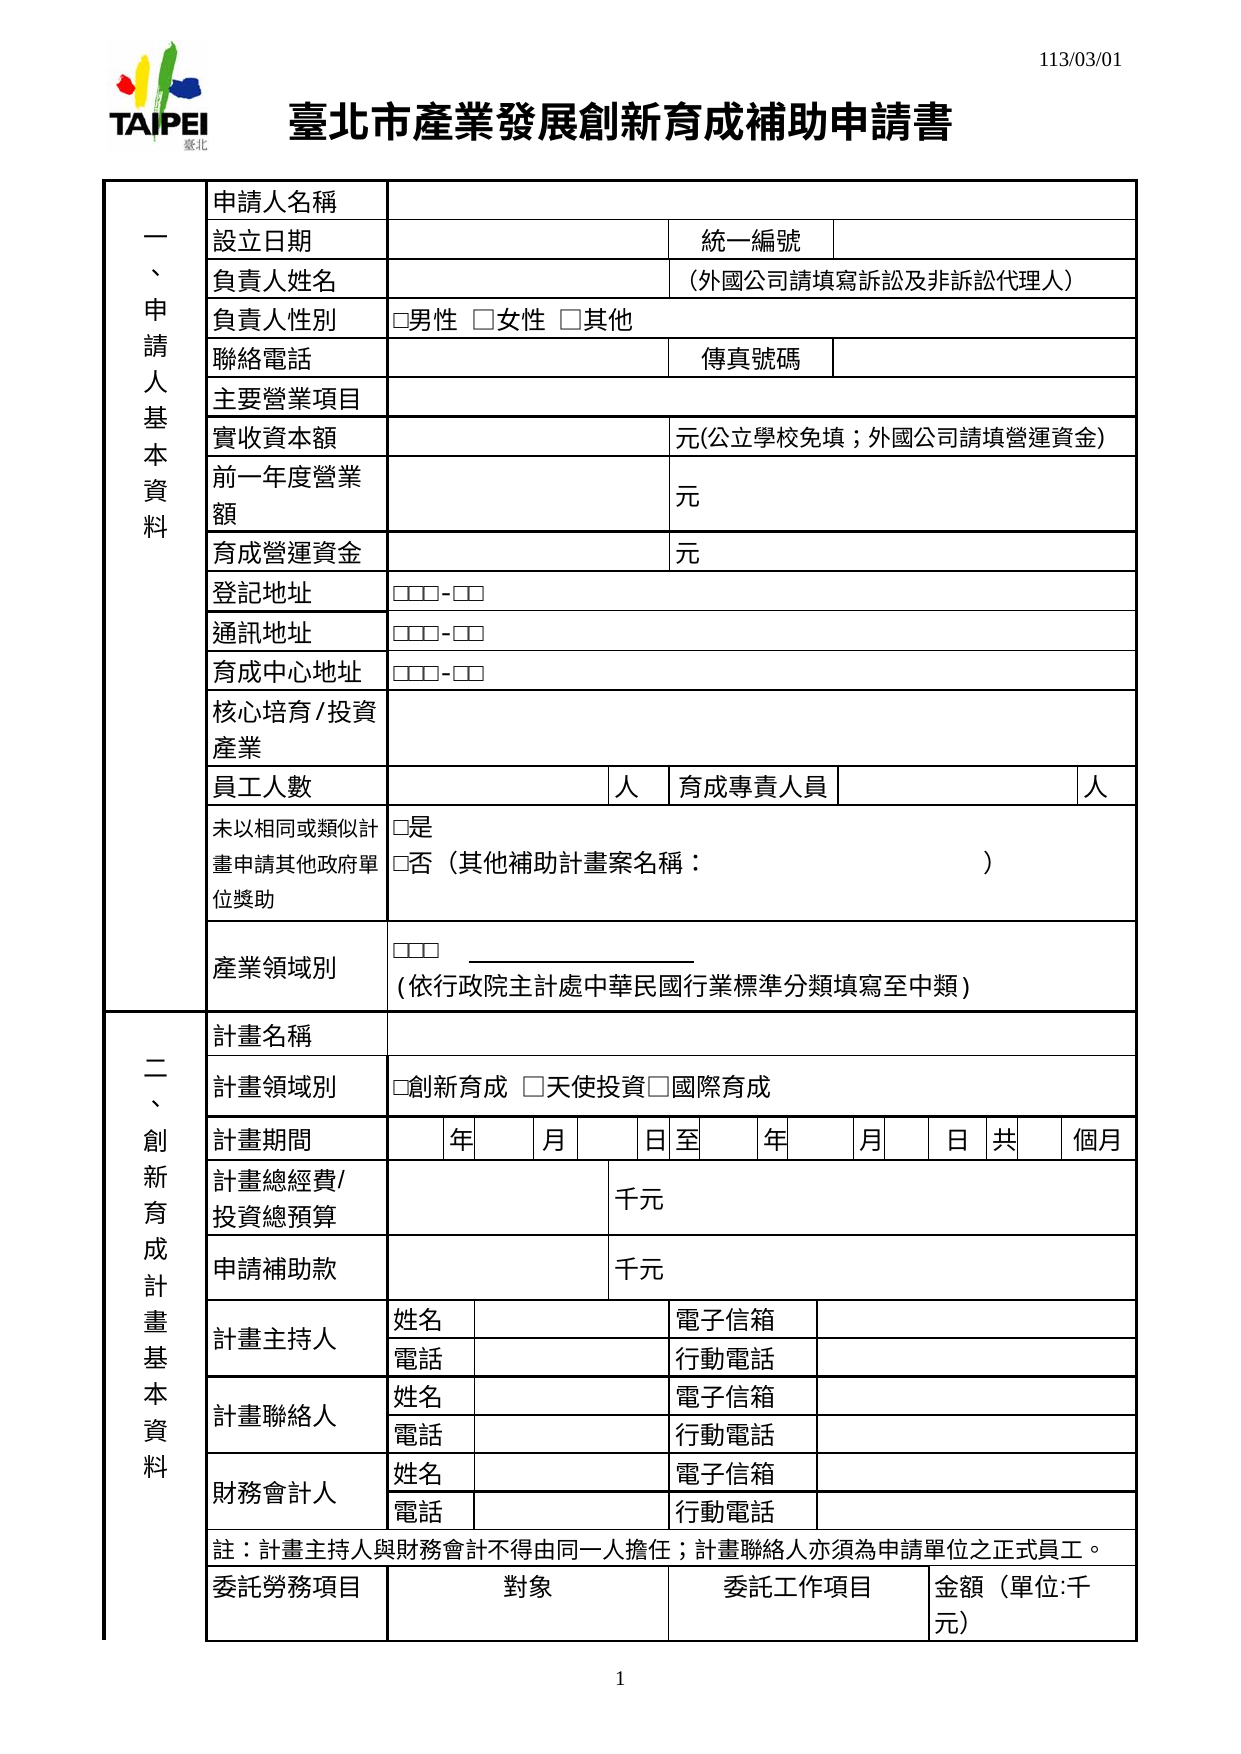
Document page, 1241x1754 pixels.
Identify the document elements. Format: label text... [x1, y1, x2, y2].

table_cell □□□-□□ [389, 651, 1135, 689]
table_cell 核心培育/投資產業 [208, 691, 386, 765]
table_cell 年 [444, 1118, 474, 1159]
table_cell [818, 1454, 1135, 1490]
table_cell 電話 [389, 1339, 474, 1375]
table_cell □□□ (依行政院主計處中華民國行業標準分類填寫至中類) [388, 922, 1135, 1010]
table_cell [389, 1236, 608, 1299]
table_cell [389, 1161, 608, 1234]
text 臺北市產業發展創新育成補助申請書 [210, 89, 1122, 149]
table_cell □男性 □女性 □其他 [389, 299, 1135, 337]
table_cell 金額（單位:千元） [930, 1566, 1135, 1640]
table_cell [475, 1378, 668, 1414]
table_cell [834, 220, 1135, 258]
table_cell 育成營運資金 [208, 533, 386, 570]
table_cell 電子信箱 [670, 1454, 816, 1490]
table_cell [389, 533, 669, 570]
table_cell [1018, 1118, 1061, 1159]
table_cell [389, 691, 1135, 765]
table_cell □是 □否（其他補助計畫案名稱： ） [389, 806, 1135, 920]
table_cell [578, 1118, 637, 1159]
table_cell □創新育成 □天使投資□國際育成 [389, 1056, 1135, 1115]
table_cell [818, 1493, 1135, 1529]
table_cell 電話 [389, 1416, 474, 1452]
table_cell 計畫名稱 [208, 1013, 387, 1055]
table_cell 實收資本額 [208, 418, 386, 455]
table_cell [700, 1118, 757, 1159]
table_cell [389, 378, 1135, 415]
table_cell 元 [670, 457, 1135, 530]
table_cell [475, 1301, 668, 1337]
table_cell [788, 1118, 853, 1159]
table_cell 育成專責人員 [670, 767, 837, 804]
table_cell □□□-□□ [389, 611, 1135, 650]
table_cell 統一編號 [669, 220, 833, 258]
table_cell 至 [670, 1118, 699, 1159]
table_cell 傳真號碼 [669, 339, 832, 376]
table_cell 個月 [1062, 1118, 1135, 1159]
table_cell 日 [929, 1118, 986, 1159]
table_cell 委託勞務項目 [208, 1567, 386, 1640]
table_cell 行動電話 [670, 1416, 816, 1452]
table_cell [818, 1339, 1135, 1375]
table_cell 負責人性別 [208, 299, 386, 337]
table_cell 設立日期 [208, 220, 386, 258]
table_cell 計畫期間 [208, 1118, 386, 1159]
table_cell [885, 1118, 928, 1159]
table_cell 元(公立學校免填；外國公司請填營運資金) [670, 418, 1135, 455]
table_cell 財務會計人 [208, 1454, 386, 1529]
table_cell 共 [987, 1118, 1017, 1159]
table_cell 通訊地址 [208, 613, 386, 650]
table_cell [389, 418, 669, 455]
table_cell 人 [1078, 767, 1135, 804]
table_cell 計畫聯絡人 [208, 1378, 386, 1452]
table_cell 月 [854, 1118, 884, 1159]
table_cell [389, 767, 608, 804]
table_header [389, 182, 1135, 218]
table_cell [818, 1416, 1135, 1452]
table_cell 申請補助款 [208, 1236, 386, 1299]
table_cell [388, 1013, 1135, 1055]
table_cell [389, 260, 669, 297]
table_cell 聯絡電話 [208, 339, 386, 376]
table_cell 電子信箱 [670, 1301, 816, 1337]
table_cell [839, 767, 1077, 804]
table_cell [475, 1118, 533, 1159]
table_cell [818, 1378, 1135, 1414]
table_cell 電話 [389, 1493, 473, 1529]
table_cell 行動電話 [670, 1339, 816, 1375]
table_cell 年 [758, 1118, 787, 1159]
table_cell 負責人姓名 [208, 260, 386, 297]
table_header 申請人名稱 [208, 182, 386, 218]
table_cell 二 、 創 新 育 成 計 畫 基 本 資 料 [106, 1013, 205, 1640]
table_cell 主要營業項目 [208, 378, 386, 415]
table_cell [389, 220, 668, 258]
table_cell 日 [638, 1118, 669, 1159]
table_cell 未以相同或類似計畫申請其他政府單位獎助 [208, 806, 386, 920]
table_cell 姓名 [389, 1454, 474, 1490]
table_cell 月 [534, 1118, 577, 1159]
table_cell 計畫領域別 [208, 1056, 386, 1115]
table_cell 元 [670, 533, 1135, 570]
table_header 一 、 申 請 人 基 本 資 料 [106, 182, 205, 1010]
table_cell 千元 [609, 1236, 1135, 1299]
table_cell [475, 1339, 668, 1375]
table_cell 產業領域別 [208, 922, 387, 1010]
table_cell [389, 457, 669, 530]
table_cell [475, 1416, 668, 1452]
table_cell [475, 1493, 668, 1529]
table_cell （外國公司請填寫訴訟及非訴訟代理人） [670, 260, 1135, 297]
table_cell 人 [609, 767, 668, 804]
table_cell 行動電話 [670, 1493, 816, 1529]
table_cell [834, 339, 1135, 376]
table_cell 員工人數 [208, 767, 386, 804]
table_cell 千元 [609, 1161, 1135, 1234]
table_cell 註：計畫主持人與財務會計不得由同一人擔任；計畫聯絡人亦須為申請單位之正式員工。 [208, 1530, 1135, 1565]
table_cell [389, 1118, 443, 1159]
table_cell 計畫總經費/ 投資總預算 [208, 1161, 386, 1234]
table_cell □□□-□□ [389, 572, 1135, 610]
table_cell 委託工作項目 [669, 1567, 928, 1640]
table_cell 登記地址 [208, 572, 386, 610]
table_cell 姓名 [389, 1378, 474, 1414]
table_cell [818, 1301, 1135, 1337]
table_cell 計畫主持人 [208, 1301, 386, 1375]
table_cell 對象 [389, 1567, 668, 1640]
table_cell 電子信箱 [670, 1378, 816, 1414]
table_cell [475, 1454, 668, 1490]
table_cell 育成中心地址 [208, 652, 386, 689]
table_cell 姓名 [389, 1301, 474, 1337]
table_cell 前一年度營業額 [208, 457, 386, 530]
table_cell [389, 339, 668, 376]
